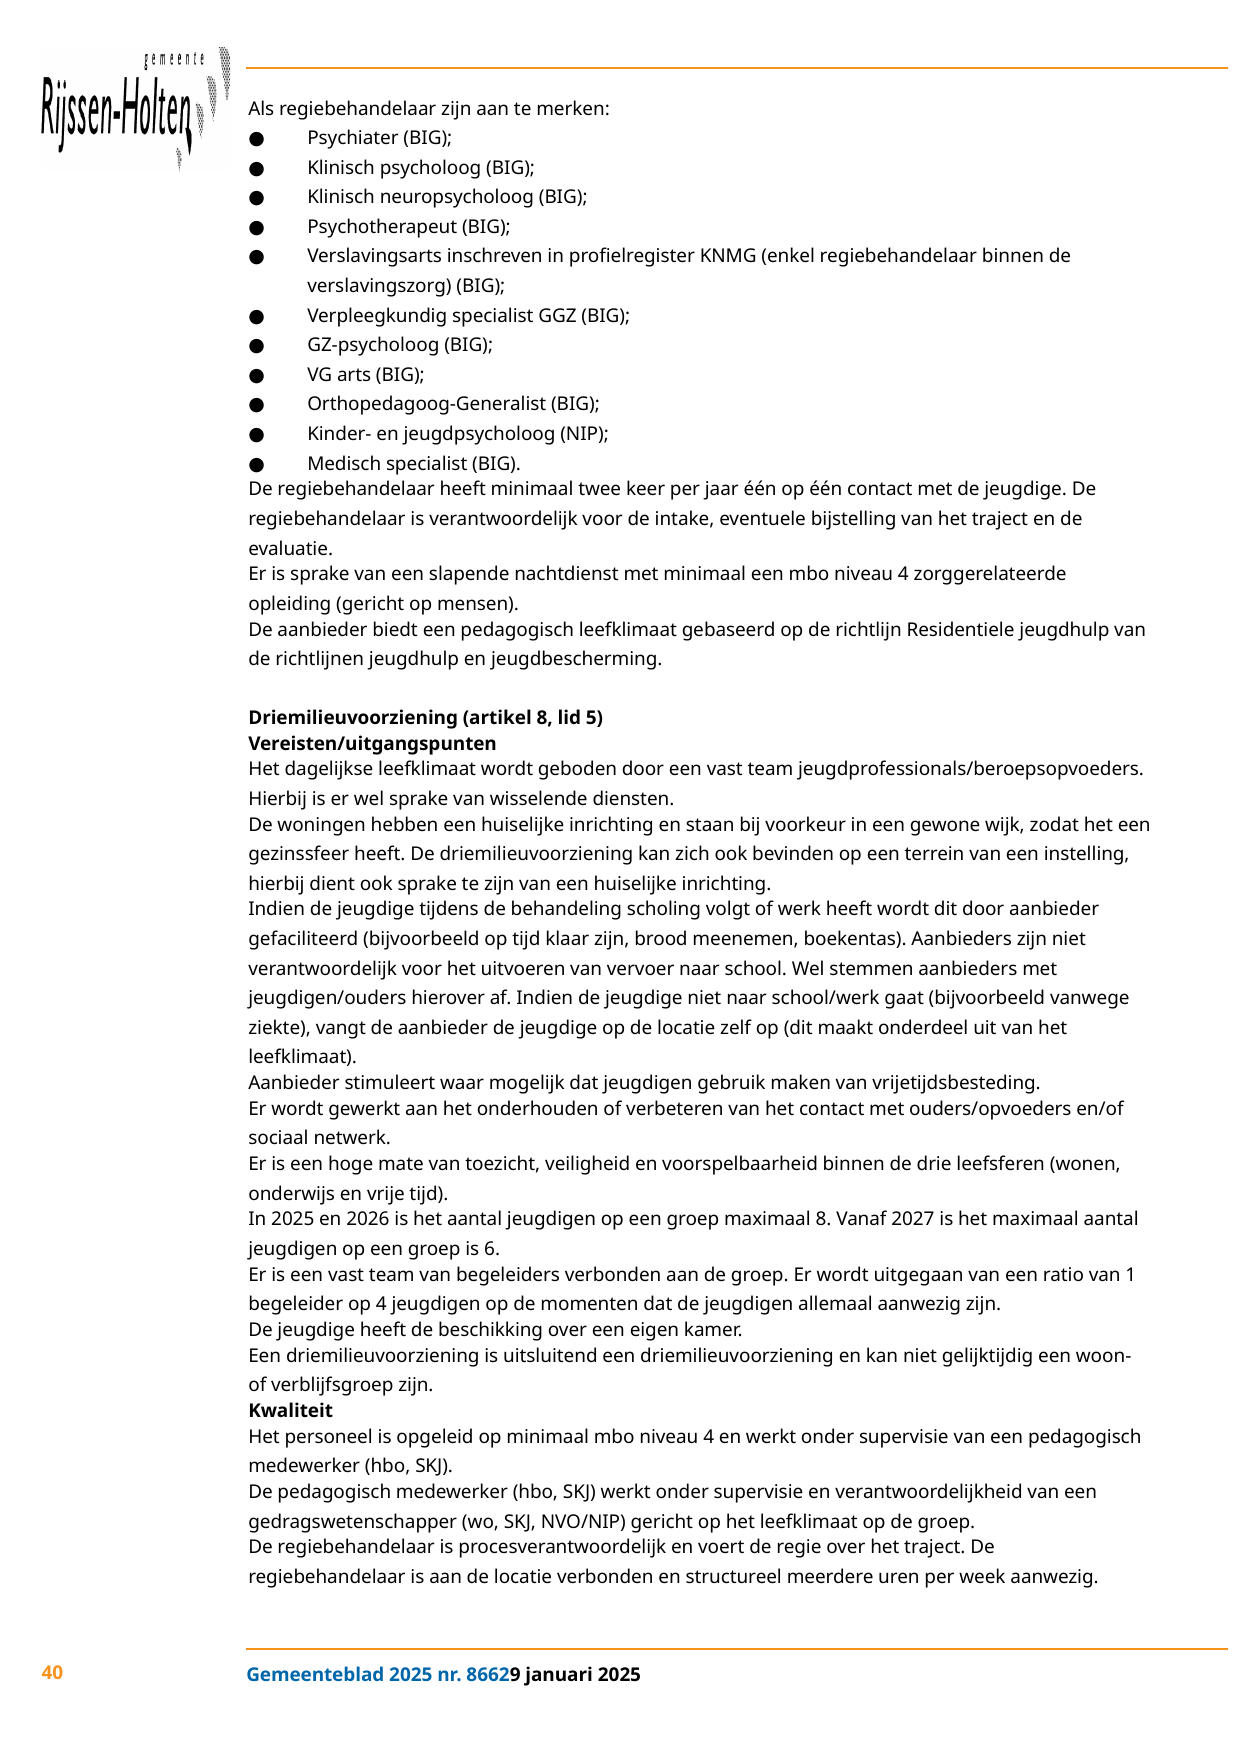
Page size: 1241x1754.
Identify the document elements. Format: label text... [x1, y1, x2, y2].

table_cell In 2025 en 2026 is het aantal jeugdigen op een groep maximaal 8. Vanaf 2027 is het maximaal aantal jeugdigen op een groep is 6. [248, 1206, 1152, 1261]
table_cell De regiebehandelaar is procesverantwoordelijk en voert de regie over het traject. De regiebehandelaar is aan de locatie verbonden en structureel meerdere uren per week aanwezig. [248, 1534, 1152, 1589]
table_cell De pedagogisch medewerker (hbo, SKJ) werkt onder supervisie en verantwoordelijkheid van een gedragswetenschapper (wo, SKJ, NVO/NIP) gericht op het leefklimaat op de groep. [248, 1478, 1152, 1534]
table_header Driemilieuvoorziening (artikel 8, lid 5) [248, 704, 1152, 730]
table_cell De jeugdige heeft de beschikking over een eigen kamer. [248, 1316, 1152, 1342]
table_cell Er is sprake van een slapende nachtdienst met minimaal een mbo niveau 4 zorggerelateerde opleiding (gericht op mensen). [248, 560, 1152, 616]
table_cell Een driemilieuvoorziening is uitsluitend een driemilieuvoorziening en kan niet gelijktijdig een woon- of verblijfsgroep zijn. [248, 1342, 1152, 1397]
table_cell Het dagelijkse leefklimaat wordt geboden door een vast team jeugdprofessionals/beroepsopvoeders. Hierbij is er wel sprake van wisselende diensten. [248, 755, 1152, 811]
table_cell Het personeel is opgeleid op minimaal mbo niveau 4 en werkt onder supervisie van een pedagogisch medewerker (hbo, SKJ). [248, 1423, 1152, 1478]
table_cell Kwaliteit [248, 1397, 1152, 1423]
table_cell Er is een vast team van begeleiders verbonden aan de groep. Er wordt uitgegaan van een ratio van 1 begeleider op 4 jeugdigen op de momenten dat de jeugdigen allemaal aanwezig zijn. [248, 1261, 1152, 1316]
table_cell De regiebehandelaar heeft minimaal twee keer per jaar één op één contact met de jeugdige. De regiebehandelaar is verantwoordelijk voor de intake, eventuele bijstelling van het traject en de evaluatie. [248, 476, 1152, 560]
table_cell Aanbieder stimuleert waar mogelijk dat jeugdigen gebruik maken van vrijetijdsbesteding. [248, 1069, 1152, 1095]
table_cell De woningen hebben een huiselijke inrichting en staan bij voorkeur in een gewone wijk, zodat het een gezinssfeer heeft. De driemilieuvoorziening kan zich ook bevinden op een terrein van een instelling, hierbij dient ook sprake te zijn van een huiselijke inrichting. [248, 811, 1152, 896]
table_cell Vereisten/uitgangspunten [248, 730, 1152, 755]
table_cell Er is een hoge mate van toezicht, veiligheid en voorspelbaarheid binnen de drie leefsferen (wonen, onderwijs en vrije tijd). [248, 1150, 1152, 1206]
table_cell Indien de jeugdige tijdens de behandeling scholing volgt of werk heeft wordt dit door aanbieder gefaciliteerd (bijvoorbeeld op tijd klaar zijn, brood meenemen, boekentas). Aanbieders zijn niet verantwoordelijk voor het uitvoeren van vervoer naar school. Wel stemmen aanbieders met jeugdigen/ouders hierover af. Indien de jeugdige niet naar school/werk gaat (bijvoorbeeld vanwege ziekte), vangt de aanbieder de jeugdige op de locatie zelf op (dit maakt onderdeel uit van het leefklimaat). [248, 896, 1152, 1069]
table_cell Er wordt gewerkt aan het onderhouden of verbeteren van het contact met ouders/opvoeders en/of sociaal netwerk. [248, 1095, 1152, 1150]
picture [41, 47, 231, 172]
table_cell De aanbieder biedt een pedagogisch leefklimaat gebaseerd op de richtlijn Residentiele jeugdhulp van de richtlijnen jeugdhulp en jeugdbescherming. [248, 616, 1152, 671]
table_cell Als regiebehandelaar zijn aan te merken: Psychiater (BIG); Klinisch psycholoog (BIG); Klinisch neuropsycholoog (BIG); Psychotherapeut (BIG); Verslavingsarts inschreven in profielregister KNMG (enkel regiebehandelaar binnen de verslavingszorg) (BIG); Verpleegkundig specialist GGZ (BIG); GZ-psycholoog (BIG); VG arts (BIG); Orthopedagoog-Generalist (BIG); Kinder- en jeugdpsycholoog (NIP); Medisch specialist (BIG). [248, 95, 1152, 476]
